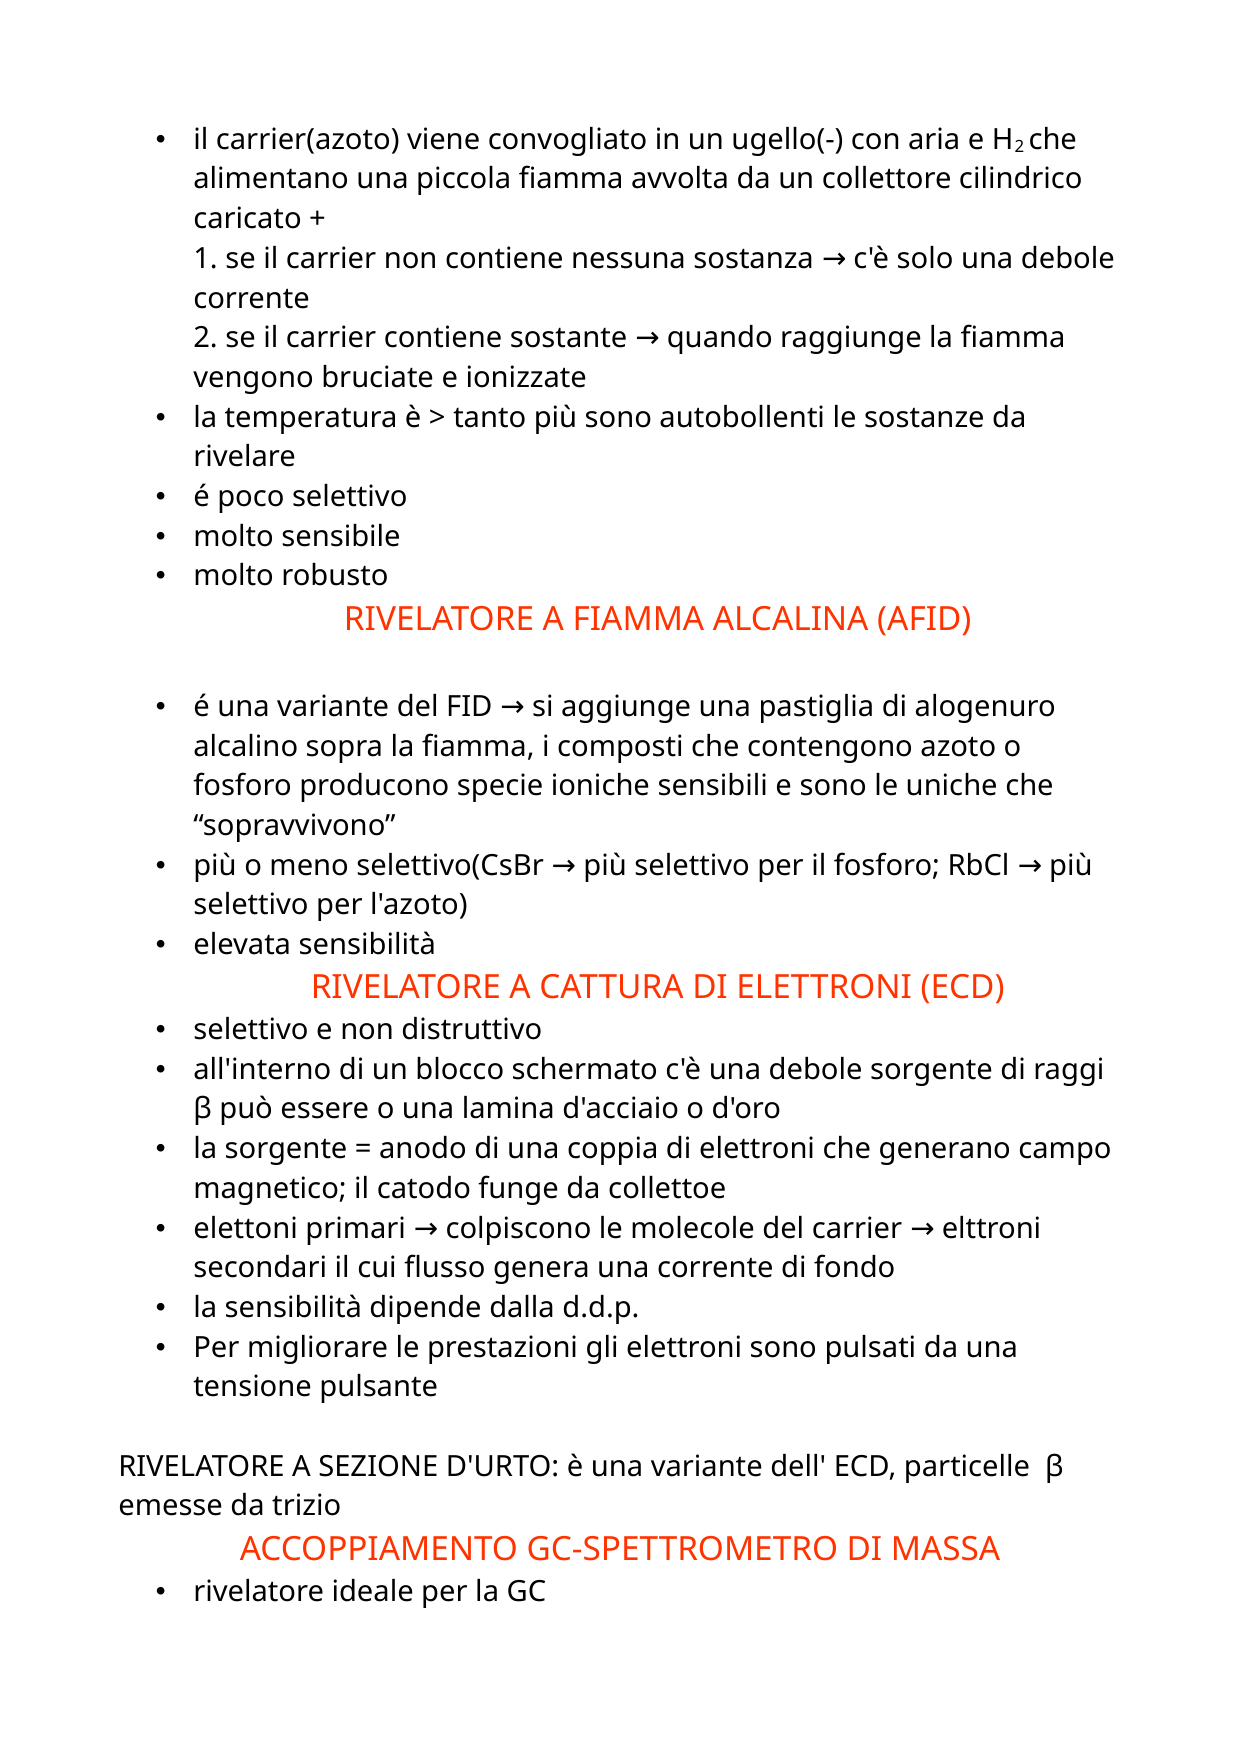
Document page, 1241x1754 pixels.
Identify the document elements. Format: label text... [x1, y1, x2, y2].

list 2. se il carrier contiene sostante → quando raggiunge la fiamma vengono bruciate e ionizzate [156, 317, 1122, 396]
list la temperatura è > tanto più sono autobollenti le sostanze da rivelare [156, 396, 1122, 475]
list molto robusto [156, 555, 1122, 594]
list il carrier(azoto) viene convogliato in un ugello(-) con aria e H2 che alimentano una piccola fiamma avvolta da un collettore cilindrico caricato + [156, 118, 1122, 237]
list più o meno selettivo(CsBr → più selettivo per il fosforo; RbCl → più selettivo per l'azoto) [156, 844, 1122, 923]
list é una variante del FID → si aggiunge una pastiglia di alogenuro alcalino sopra la fiamma, i composti che contengono azoto o fosforo producono specie ioniche sensibili e sono le uniche che “sopravvivono” [156, 685, 1122, 844]
list all'interno di un blocco schermato c'è una debole sorgente di raggi β può essere o una lamina d'acciaio o d'oro [156, 1048, 1122, 1127]
list RIVELATORE A CATTURA DI ELETTRONI (ECD) [156, 963, 1122, 1008]
list 1. se il carrier non contiene nessuna sostanza → c'è solo una debole corrente [156, 237, 1122, 317]
text ACCOPPIAMENTO GC-SPETTROMETRO DI MASSA [118, 1524, 1122, 1570]
list selettivo e non distruttivo [156, 1008, 1122, 1048]
list la sorgente = anodo di una coppia di elettroni che generano campo magnetico; il catodo funge da collettoe [156, 1127, 1122, 1207]
list la sensibilità dipende dalla d.d.p. [156, 1286, 1122, 1326]
list rivelatore ideale per la GC [156, 1570, 1122, 1609]
list é poco selettivo [156, 475, 1122, 515]
list elevata sensibilità [156, 923, 1122, 963]
text RIVELATORE A SEZIONE D'URTO: è una variante dell' ECD, particelle β emesse da trizio [118, 1445, 1122, 1524]
list Per migliorare le prestazioni gli elettroni sono pulsati da una tensione pulsante [156, 1326, 1122, 1405]
list elettoni primari → colpiscono le molecole del carrier → elttroni secondari il cui flusso genera una corrente di fondo [156, 1207, 1122, 1286]
list RIVELATORE A FIAMMA ALCALINA (AFID) [156, 594, 1122, 640]
list molto sensibile [156, 515, 1122, 555]
